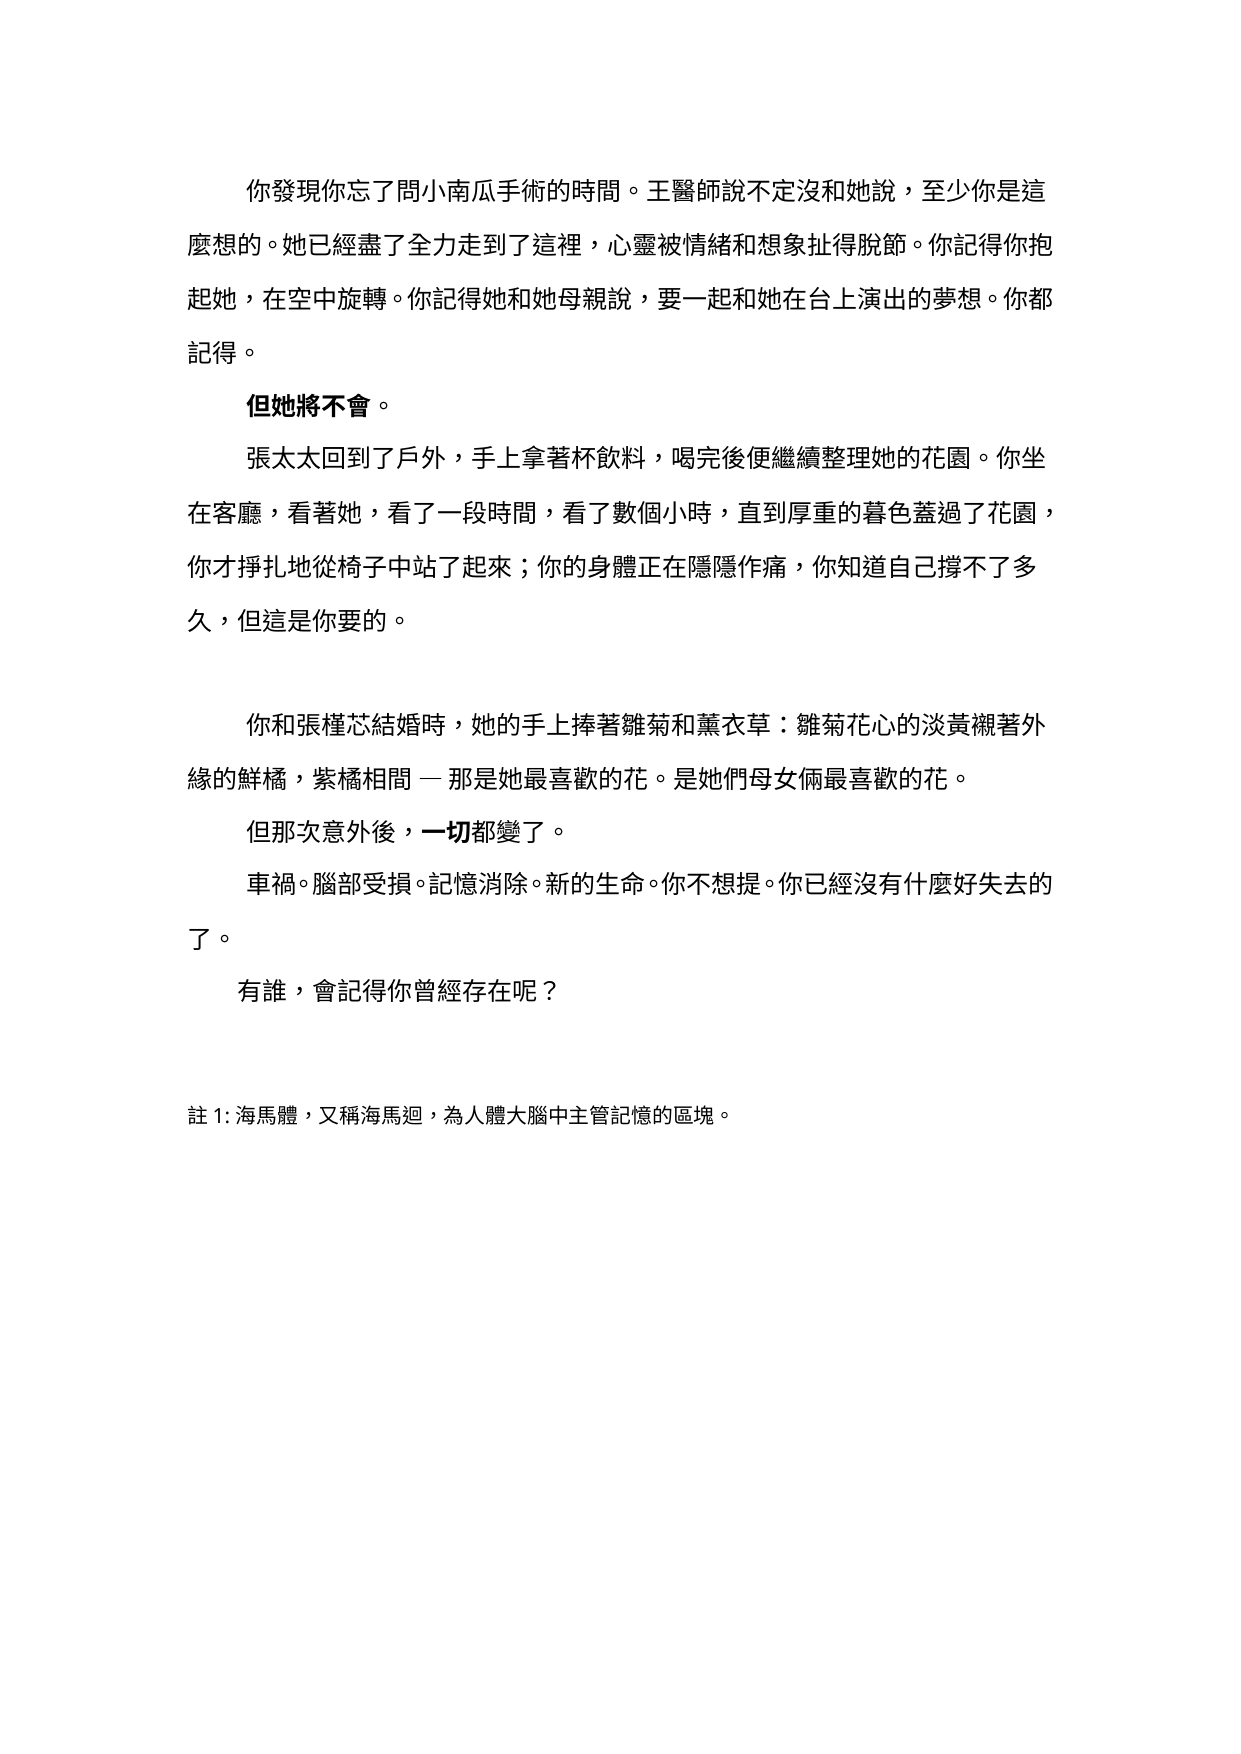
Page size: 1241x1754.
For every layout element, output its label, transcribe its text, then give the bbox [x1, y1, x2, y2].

text 你發現你忘了問小南瓜手術的時間。王醫師說不定沒和她說，至少你是這麼想的。她已經盡了全力走到了這裡，心靈被情緒和想象扯得脫節。你記得你抱起她，在空中旋轉。你記得她和她母親說，要一起和她在台上演出的夢想。你都記得。 [187, 169, 1053, 373]
text 你和張槿芯結婚時，她的手上捧著雛菊和薰衣草：雛菊花心的淡黃襯著外緣的鮮橘，紫橘相間 — 那是她最喜歡的花。是她們母女倆最喜歡的花。 [187, 703, 1053, 799]
text 有誰，會記得你曾經存在呢？ [187, 969, 1053, 1011]
text 車禍。腦部受損。記憶消除。新的生命。你不想提。你已經沒有什麼好失去的了。 [187, 862, 1053, 958]
text 註1: 海馬體，又稱海馬迴，為人體大腦中主管記憶的區塊。 [187, 1094, 1053, 1136]
text 但她將不會。 [187, 384, 1053, 425]
text 但那次意外後，一切都變了。 [187, 810, 1053, 851]
text 張太太回到了戶外，手上拿著杯飲料，喝完後便繼續整理她的花園。你坐在客廳，看著她，看了一段時間，看了數個小時，直到厚重的暮色蓋過了花園，你才掙扎地從椅子中站了起來；你的身體正在隱隱作痛，你知道自己撐不了多久，但這是你要的。 [187, 436, 1053, 640]
